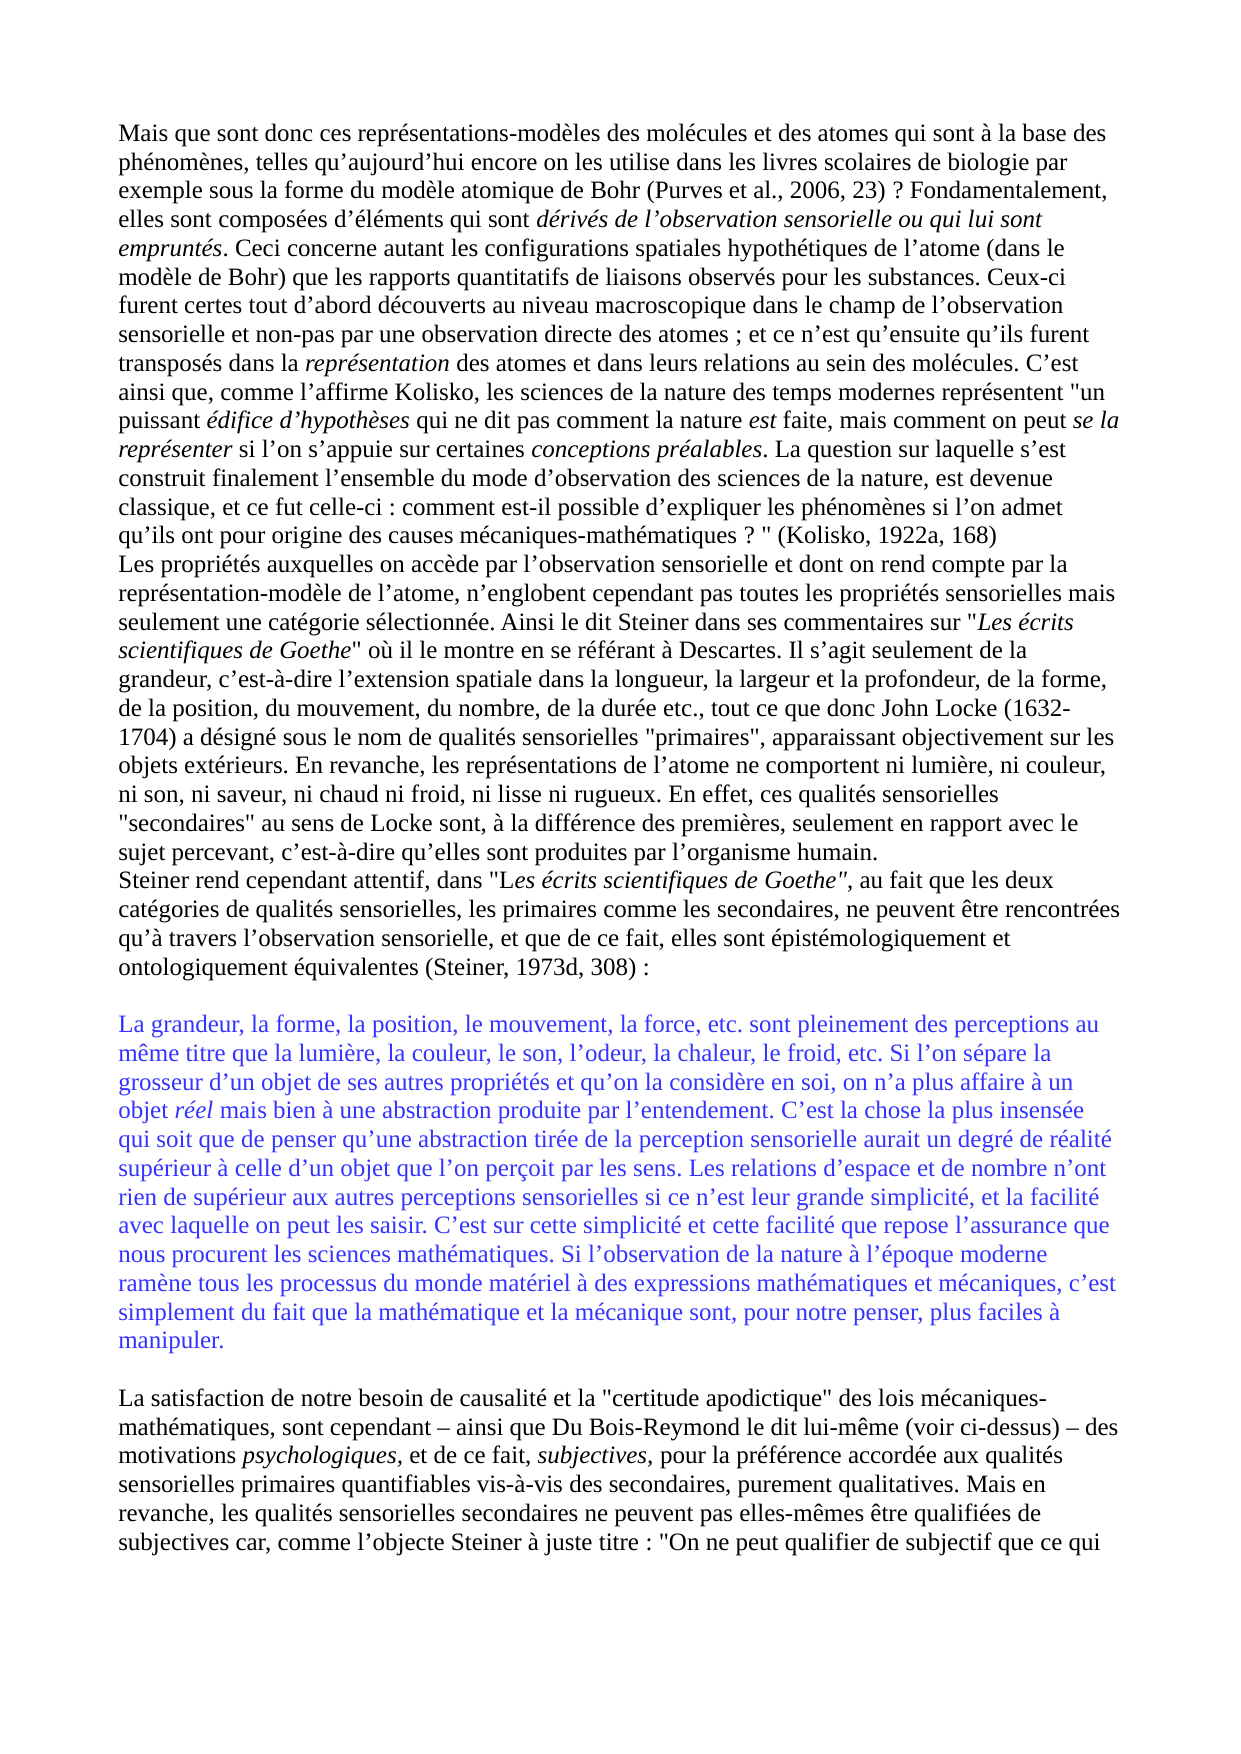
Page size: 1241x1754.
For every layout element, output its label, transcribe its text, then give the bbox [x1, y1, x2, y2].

text La grandeur, la forme, la position, le mouvement, la force, etc. sont pleinement des perceptions au même titre que la lumière, la couleur, le son, l’odeur, la chaleur, le froid, etc. Si l’on sépare la grosseur d’un objet de ses autres propriétés et qu’on la considère en soi, on n’a plus affaire à un objet réel mais bien à une abstraction produite par l’entendement. C’est la chose la plus insensée qui soit que de penser qu’une abstraction tirée de la perception sensorielle aurait un degré de réalité supérieur à celle d’un objet que l’on perçoit par les sens. Les relations d’espace et de nombre n’ont rien de supérieur aux autres perceptions sensorielles si ce n’est leur grande simplicité, et la facilité avec laquelle on peut les saisir. C’est sur cette simplicité et cette facilité que repose l’assurance que nous procurent les sciences mathématiques. Si l’observation de la nature à l’époque moderne ramène tous les processus du monde matériel à des expressions mathématiques et mécaniques, c’est simplement du fait que la mathématique et la mécanique sont, pour notre penser, plus faciles à manipuler. [118, 1009, 1122, 1354]
text Mais que sont donc ces représentations-modèles des molécules et des atomes qui sont à la base des phénomènes, telles qu’aujourd’hui encore on les utilise dans les livres scolaires de biologie par exemple sous la forme du modèle atomique de Bohr (Purves et al., 2006, 23) ? Fondamentalement, elles sont composées d’éléments qui sont dérivés de l’observation sensorielle ou qui lui sont empruntés. Ceci concerne autant les configurations spatiales hypothétiques de l’atome (dans le modèle de Bohr) que les rapports quantitatifs de liaisons observés pour les substances. Ceux-ci furent certes tout d’abord découverts au niveau macroscopique dans le champ de l’observation sensorielle et non-pas par une observation directe des atomes ; et ce n’est qu’ensuite qu’ils furent transposés dans la représentation des atomes et dans leurs relations au sein des molécules. C’est ainsi que, comme l’affirme Kolisko, les sciences de la nature des temps modernes représentent "un puissant édifice d’hypothèses qui ne dit pas comment la nature est faite, mais comment on peut se la représenter si l’on s’appuie sur certaines conceptions préalables. La question sur laquelle s’est construit finalement l’ensemble du mode d’observation des sciences de la nature, est devenue classique, et ce fut celle-ci : comment est-il possible d’expliquer les phénomènes si l’on admet qu’ils ont pour origine des causes mécaniques-mathématiques ? " (Kolisko, 1922a, 168) [118, 118, 1122, 549]
text Les propriétés auxquelles on accède par l’observation sensorielle et dont on rend compte par la représentation-modèle de l’atome, n’englobent cependant pas toutes les propriétés sensorielles mais seulement une catégorie sélectionnée. Ainsi le dit Steiner dans ses commentaires sur "Les écrits scientifiques de Goethe" où il le montre en se référant à Descartes. Il s’agit seulement de la grandeur, c’est-à-dire l’extension spatiale dans la longueur, la largeur et la profondeur, de la forme, de la position, du mouvement, du nombre, de la durée etc., tout ce que donc John Locke (1632-1704) a désigné sous le nom de qualités sensorielles "primaires", apparaissant objectivement sur les objets extérieurs. En revanche, les représentations de l’atome ne comportent ni lumière, ni couleur, ni son, ni saveur, ni chaud ni froid, ni lisse ni rugueux. En effet, ces qualités sensorielles "secondaires" au sens de Locke sont, à la différence des premières, seulement en rapport avec le sujet percevant, c’est-à-dire qu’elles sont produites par l’organisme humain. [118, 549, 1122, 866]
text Steiner rend cependant attentif, dans "Les écrits scientifiques de Goethe", au fait que les deux catégories de qualités sensorielles, les primaires comme les secondaires, ne peuvent être rencontrées qu’à travers l’observation sensorielle, et que de ce fait, elles sont épistémologiquement et ontologiquement équivalentes (Steiner, 1973d, 308) : [118, 866, 1122, 981]
text La satisfaction de notre besoin de causalité et la "certitude apodictique" des lois mécaniques-mathématiques, sont cependant – ainsi que Du Bois-Reymond le dit lui-même (voir ci-dessus) – des motivations psychologiques, et de ce fait, subjectives, pour la préférence accordée aux qualités sensorielles primaires quantifiables vis-à-vis des secondaires, purement qualitatives. Mais en revanche, les qualités sensorielles secondaires ne peuvent pas elles-mêmes être qualifiées de subjectives car, comme l’objecte Steiner à juste titre : "On ne peut qualifier de subjectif que ce qui [118, 1383, 1122, 1556]
